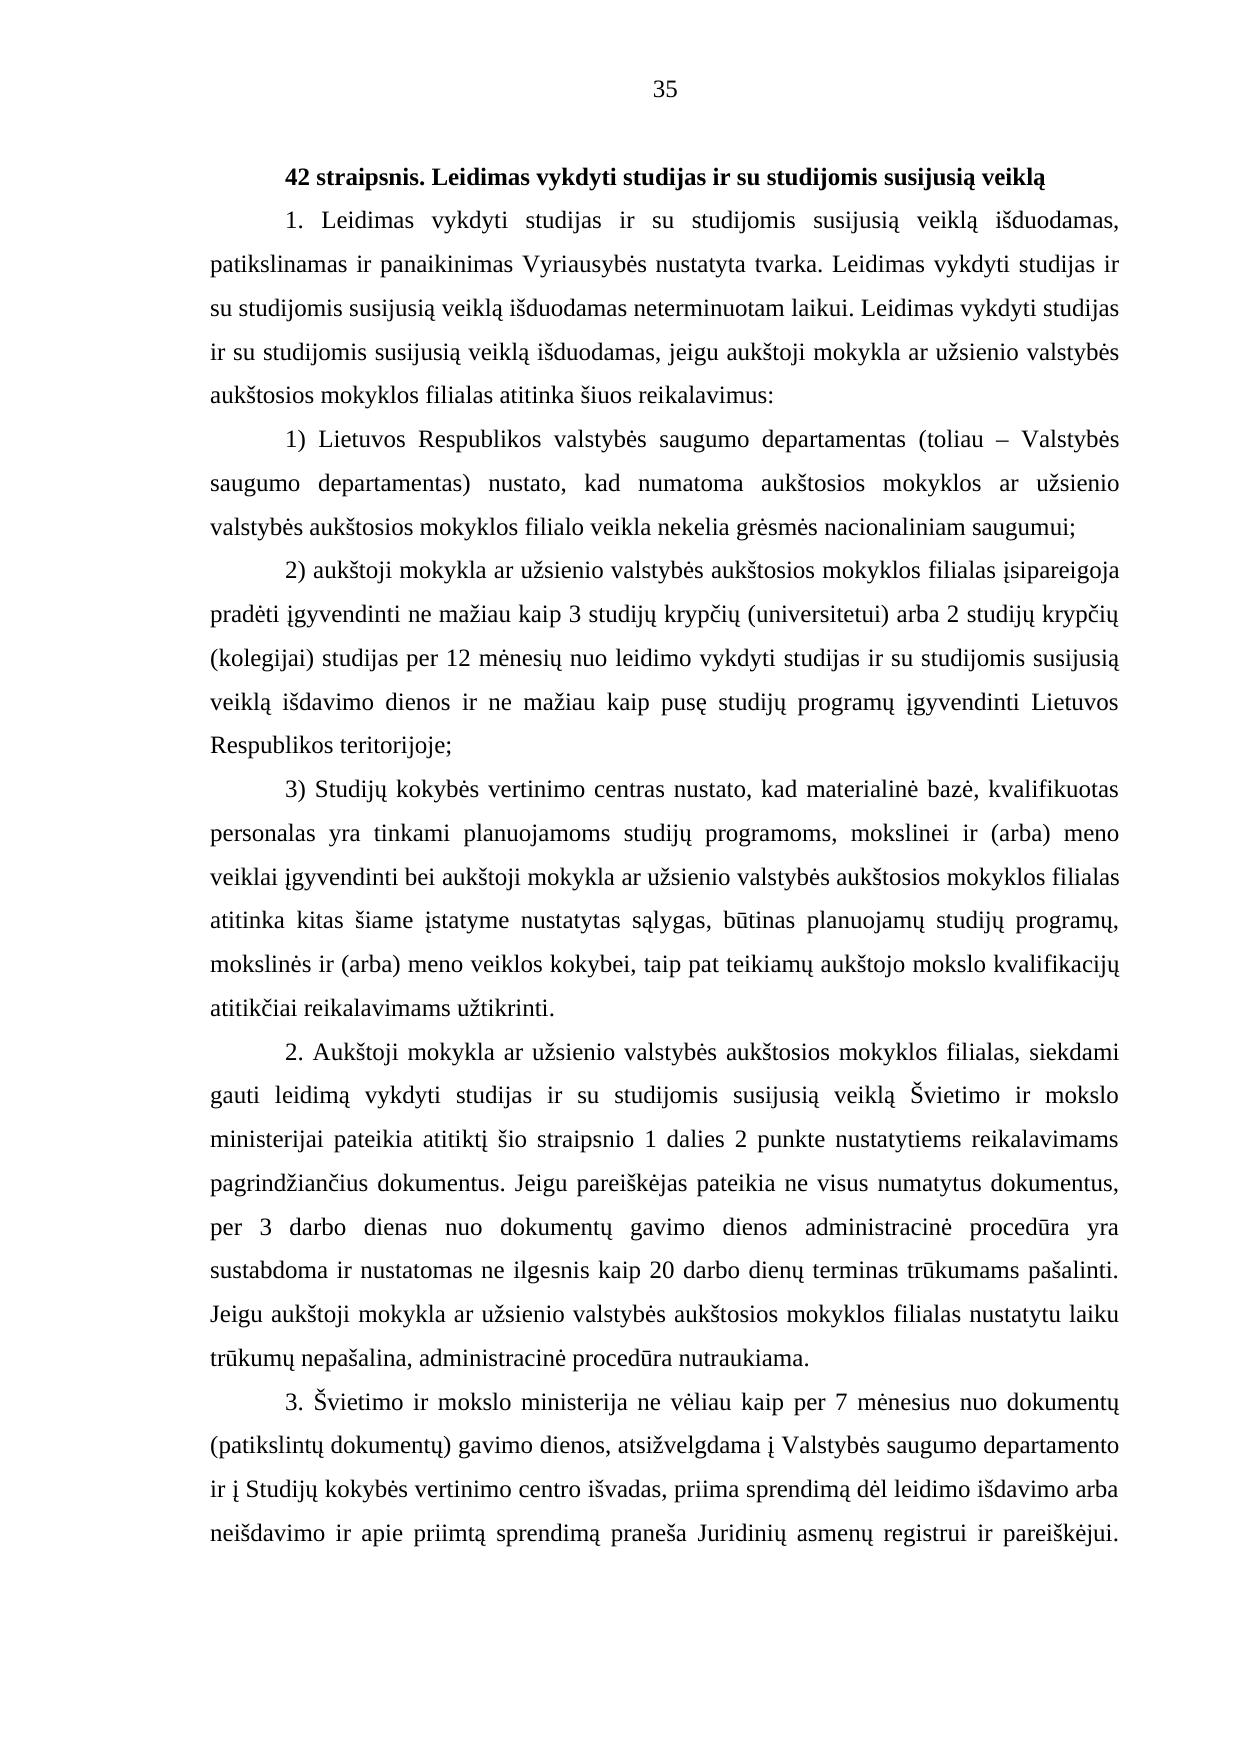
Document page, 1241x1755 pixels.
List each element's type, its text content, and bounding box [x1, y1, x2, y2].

text 3) Studijų kokybės vertinimo centras nustato, kad materialinė bazė, kvalifikuotas personalas yra tinkami planuojamoms studijų programoms, mokslinei ir (arba) meno veiklai įgyvendinti bei aukštoji mokykla ar užsienio valstybės aukštosios mokyklos filialas atitinka kitas šiame įstatyme nustatytas sąlygas, būtinas planuojamų studijų programų, mokslinės ir (arba) meno veiklos kokybei, taip pat teikiamų aukštojo mokslo kvalifikacijų atitikčiai reikalavimams užtikrinti. [210, 762, 1120, 1025]
text 2. Aukštoji mokykla ar užsienio valstybės aukštosios mokyklos filialas, siekdami gauti leidimą vykdyti studijas ir su studijomis susijusią veiklą Švietimo ir mokslo ministerijai pateikia atitiktį šio straipsnio 1 dalies 2 punkte nustatytiems reikalavimams pagrindžiančius dokumentus. Jeigu pareiškėjas pateikia ne visus numatytus dokumentus, per 3 darbo dienas nuo dokumentų gavimo dienos administracinė procedūra yra sustabdoma ir nustatomas ne ilgesnis kaip 20 darbo dienų terminas trūkumams pašalinti. Jeigu aukštoji mokykla ar užsienio valstybės aukštosios mokyklos filialas nustatytu laiku trūkumų nepašalina, administracinė procedūra nutraukiama. [210, 1025, 1120, 1375]
text 2) aukštoji mokykla ar užsienio valstybės aukštosios mokyklos filialas įsipareigoja pradėti įgyvendinti ne mažiau kaip 3 studijų krypčių (universitetui) arba 2 studijų krypčių (kolegijai) studijas per 12 mėnesių nuo leidimo vykdyti studijas ir su studijomis susijusią veiklą išdavimo dienos ir ne mažiau kaip pusę studijų programų įgyvendinti Lietuvos Respublikos teritorijoje; [210, 544, 1120, 762]
text 1) Lietuvos Respublikos valstybės saugumo departamentas (toliau – Valstybės saugumo departamentas) nustato, kad numatoma aukštosios mokyklos ar užsienio valstybės aukštosios mokyklos filialo veikla nekelia grėsmės nacionaliniam saugumui; [210, 412, 1120, 544]
text 1. Leidimas vykdyti studijas ir su studijomis susijusią veiklą išduodamas, patikslinamas ir panaikinimas Vyriausybės nustatyta tvarka. Leidimas vykdyti studijas ir su studijomis susijusią veiklą išduodamas neterminuotam laikui. Leidimas vykdyti studijas ir su studijomis susijusią veiklą išduodamas, jeigu aukštoji mokykla ar užsienio valstybės aukštosios mokyklos filialas atitinka šiuos reikalavimus: [210, 194, 1120, 412]
text 3. Švietimo ir mokslo ministerija ne vėliau kaip per 7 mėnesius nuo dokumentų (patikslintų dokumentų) gavimo dienos, atsižvelgdama į Valstybės saugumo departamento ir į Studijų kokybės vertinimo centro išvadas, priima sprendimą dėl leidimo išdavimo arba neišdavimo ir apie priimtą sprendimą praneša Juridinių asmenų registrui ir pareiškėjui. [210, 1375, 1120, 1550]
text 42 straipsnis. Leidimas vykdyti studijas ir su studijomis susijusią veiklą [210, 150, 1120, 194]
